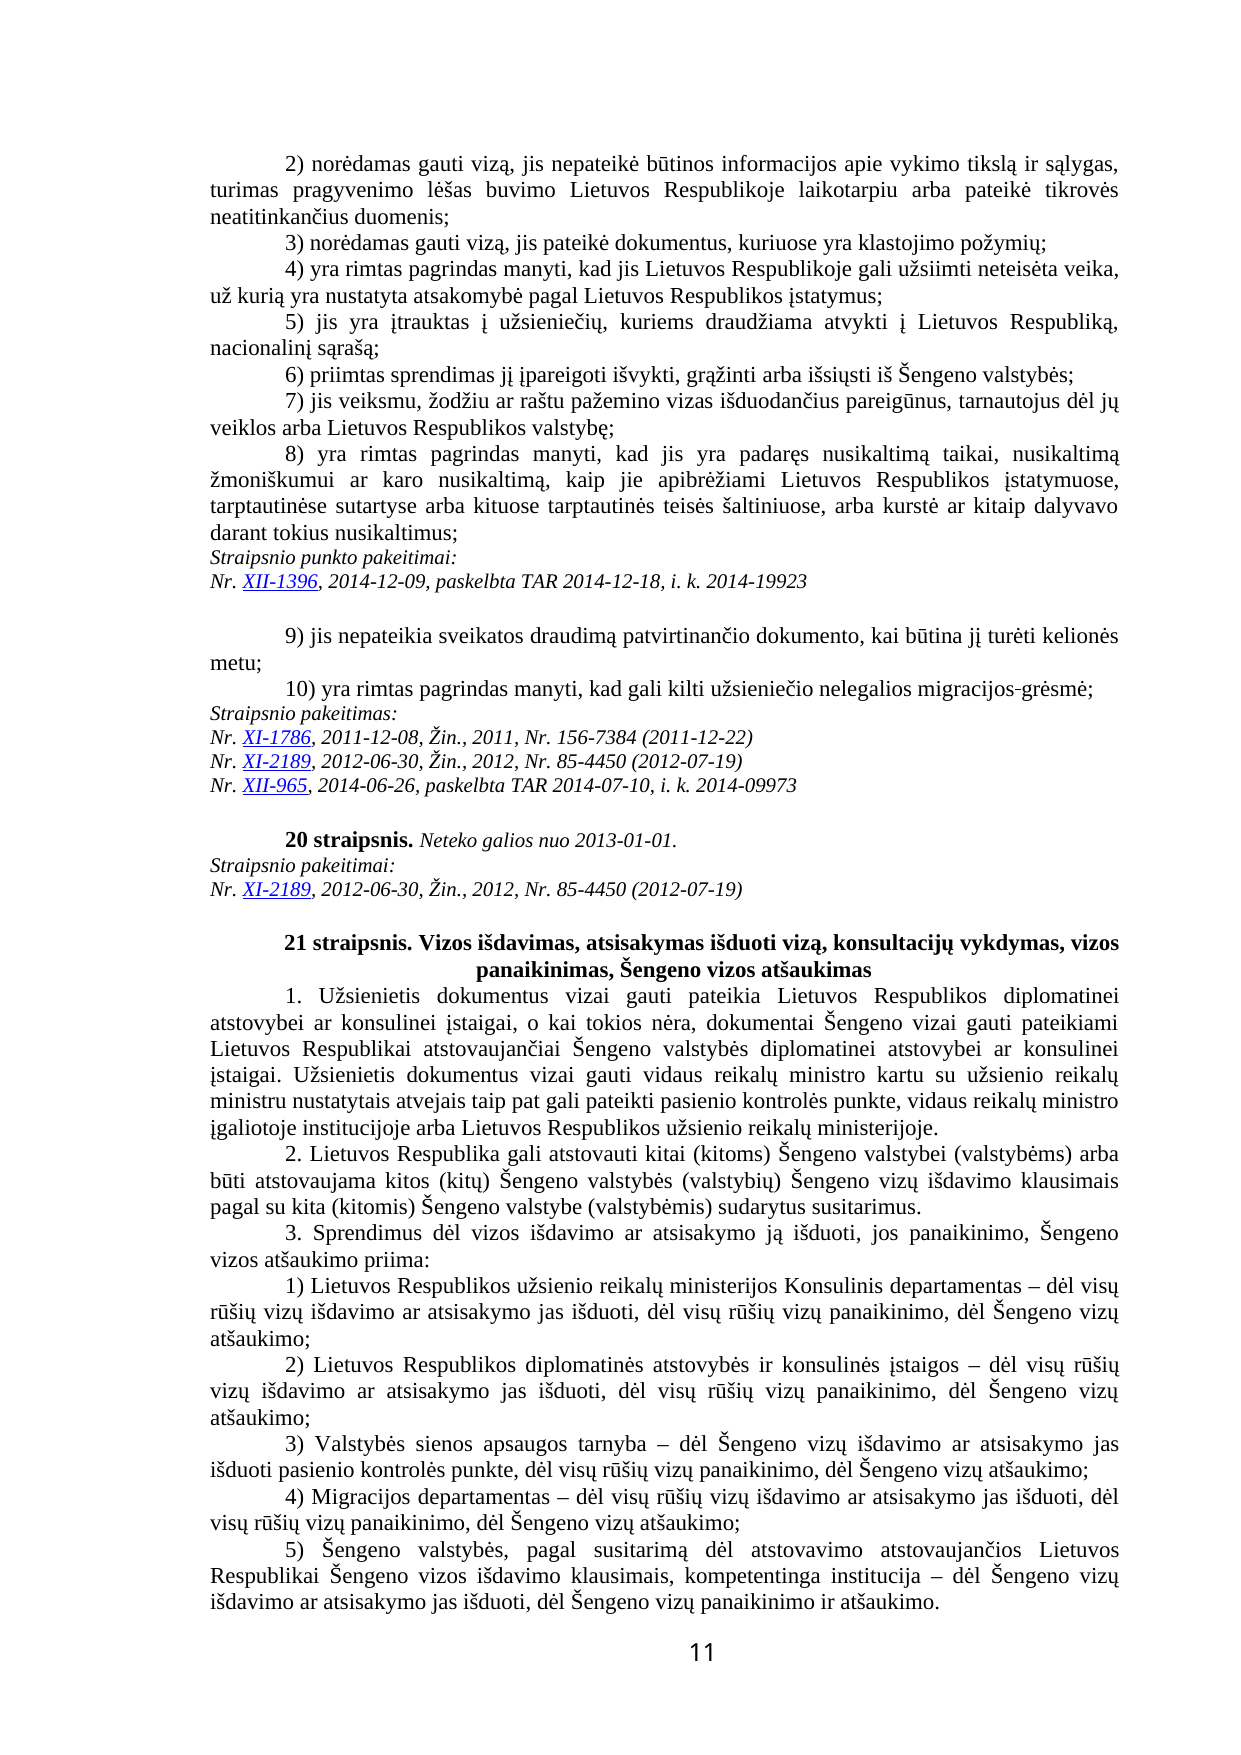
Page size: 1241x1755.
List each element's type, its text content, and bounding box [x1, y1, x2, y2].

text 1. Užsienietis dokumentus vizai gauti pateikia Lietuvos Respublikos diplomatinei atstovybei ar konsulinei įstaigai, o kai tokios nėra, dokumentai Šengeno vizai gauti pateikiami Lietuvos Respublikai atstovaujančiai Šengeno valstybės diplomatinei atstovybei ar konsulinei įstaigai. Užsienietis dokumentus vizai gauti vidaus reikalų ministro kartu su užsienio reikalų ministru nustatytais atvejais taip pat gali pateikti pasienio kontrolės punkte, vidaus reikalų ministro įgaliotoje institucijoje arba Lietuvos Respublikos užsienio reikalų ministerijoje. [210, 982, 1120, 1140]
text 3. Sprendimus dėl vizos išdavimo ar atsisakymo ją išduoti, jos panaikinimo, Šengeno vizos atšaukimo priima: [210, 1219, 1120, 1272]
text 3) norėdamas gauti vizą, jis pateikė dokumentus, kuriuose yra klastojimo požymių; [210, 229, 1120, 255]
text 1) Lietuvos Respublikos užsienio reikalų ministerijos Konsulinis departamentas – dėl visų rūšių vizų išdavimo ar atsisakymo jas išduoti, dėl visų rūšių vizų panaikinimo, dėl Šengeno vizų atšaukimo; [210, 1272, 1120, 1351]
text Nr. XII-965, 2014-06-26, paskelbta TAR 2014-07-10, i. k. 2014-09973 [210, 773, 1120, 797]
text 9) jis nepateikia sveikatos draudimą patvirtinančio dokumento, kai būtina jį turėti kelionės metu; [210, 622, 1120, 675]
text 2. Lietuvos Respublika gali atstovauti kitai (kitoms) Šengeno valstybei (valstybėms) arba būti atstovaujama kitos (kitų) Šengeno valstybės (valstybių) Šengeno vizų išdavimo klausimais pagal su kita (kitomis) Šengeno valstybe (valstybėmis) sudarytus susitarimus. [210, 1140, 1120, 1219]
text 8) yra rimtas pagrindas manyti, kad jis yra padaręs nusikaltimą taikai, nusikaltimą žmoniškumui ar karo nusikaltimą, kaip jie apibrėžiami Lietuvos Respublikos įstatymuose, tarptautinėse sutartyse arba kituose tarptautinės teisės šaltiniuose, arba kurstė ar kitaip dalyvavo darant tokius nusikaltimus; [210, 440, 1120, 545]
text 5) jis yra įtrauktas į užsieniečių, kuriems draudžiama atvykti į Lietuvos Respubliką, nacionalinį sąrašą; [210, 308, 1120, 361]
text 2) norėdamas gauti vizą, jis nepateikė būtinos informacijos apie vykimo tikslą ir sąlygas, turimas pragyvenimo lėšas buvimo Lietuvos Respublikoje laikotarpiu arba pateikė tikrovės neatitinkančius duomenis; [210, 150, 1120, 229]
text 21 straipsnis. Vizos išdavimas, atsisakymas išduoti vizą, konsultacijų vykdymas, vizos panaikinimas, Šengeno vizos atšaukimas [284, 929, 1120, 982]
text Nr. XI-1786, 2011-12-08, Žin., 2011, Nr. 156-7384 (2011-12-22) [210, 725, 1120, 749]
text 2) Lietuvos Respublikos diplomatinės atstovybės ir konsulinės įstaigos – dėl visų rūšių vizų išdavimo ar atsisakymo jas išduoti, dėl visų rūšių vizų panaikinimo, dėl Šengeno vizų atšaukimo; [210, 1351, 1120, 1430]
text 6) priimtas sprendimas jį įpareigoti išvykti, grąžinti arba išsiųsti iš Šengeno valstybės; [210, 361, 1120, 387]
text Straipsnio pakeitimas: [210, 701, 1120, 725]
text Straipsnio pakeitimai: [210, 853, 1120, 877]
text 7) jis veiksmu, žodžiu ar raštu pažemino vizas išduodančius pareigūnus, tarnautojus dėl jų veiklos arba Lietuvos Respublikos valstybę; [210, 387, 1120, 440]
text Nr. XII-1396, 2014-12-09, paskelbta TAR 2014-12-18, i. k. 2014-19923 [210, 569, 1120, 593]
text 3) Valstybės sienos apsaugos tarnyba – dėl Šengeno vizų išdavimo ar atsisakymo jas išduoti pasienio kontrolės punkte, dėl visų rūšių vizų panaikinimo, dėl Šengeno vizų atšaukimo; [210, 1430, 1120, 1483]
text Nr. XI-2189, 2012-06-30, Žin., 2012, Nr. 85-4450 (2012-07-19) [210, 749, 1120, 773]
text 5) Šengeno valstybės, pagal susitarimą dėl atstovavimo atstovaujančios Lietuvos Respublikai Šengeno vizos išdavimo klausimais, kompetentinga institucija – dėl Šengeno vizų išdavimo ar atsisakymo jas išduoti, dėl Šengeno vizų panaikinimo ir atšaukimo. [210, 1536, 1120, 1615]
text 4) Migracijos departamentas – dėl visų rūšių vizų išdavimo ar atsisakymo jas išduoti, dėl visų rūšių vizų panaikinimo, dėl Šengeno vizų atšaukimo; [210, 1483, 1120, 1536]
text Nr. XI-2189, 2012-06-30, Žin., 2012, Nr. 85-4450 (2012-07-19) [210, 877, 1120, 901]
text 20 straipsnis. Neteko galios nuo 2013-01-01. [210, 826, 1120, 853]
text Straipsnio punkto pakeitimai: [210, 545, 1120, 569]
text 10) yra rimtas pagrindas manyti, kad gali kilti užsieniečio nelegalios migracijos grėsmė; [210, 675, 1120, 701]
text 4) yra rimtas pagrindas manyti, kad jis Lietuvos Respublikoje gali užsiimti neteisėta veika, už kurią yra nustatyta atsakomybė pagal Lietuvos Respublikos įstatymus; [210, 255, 1120, 308]
